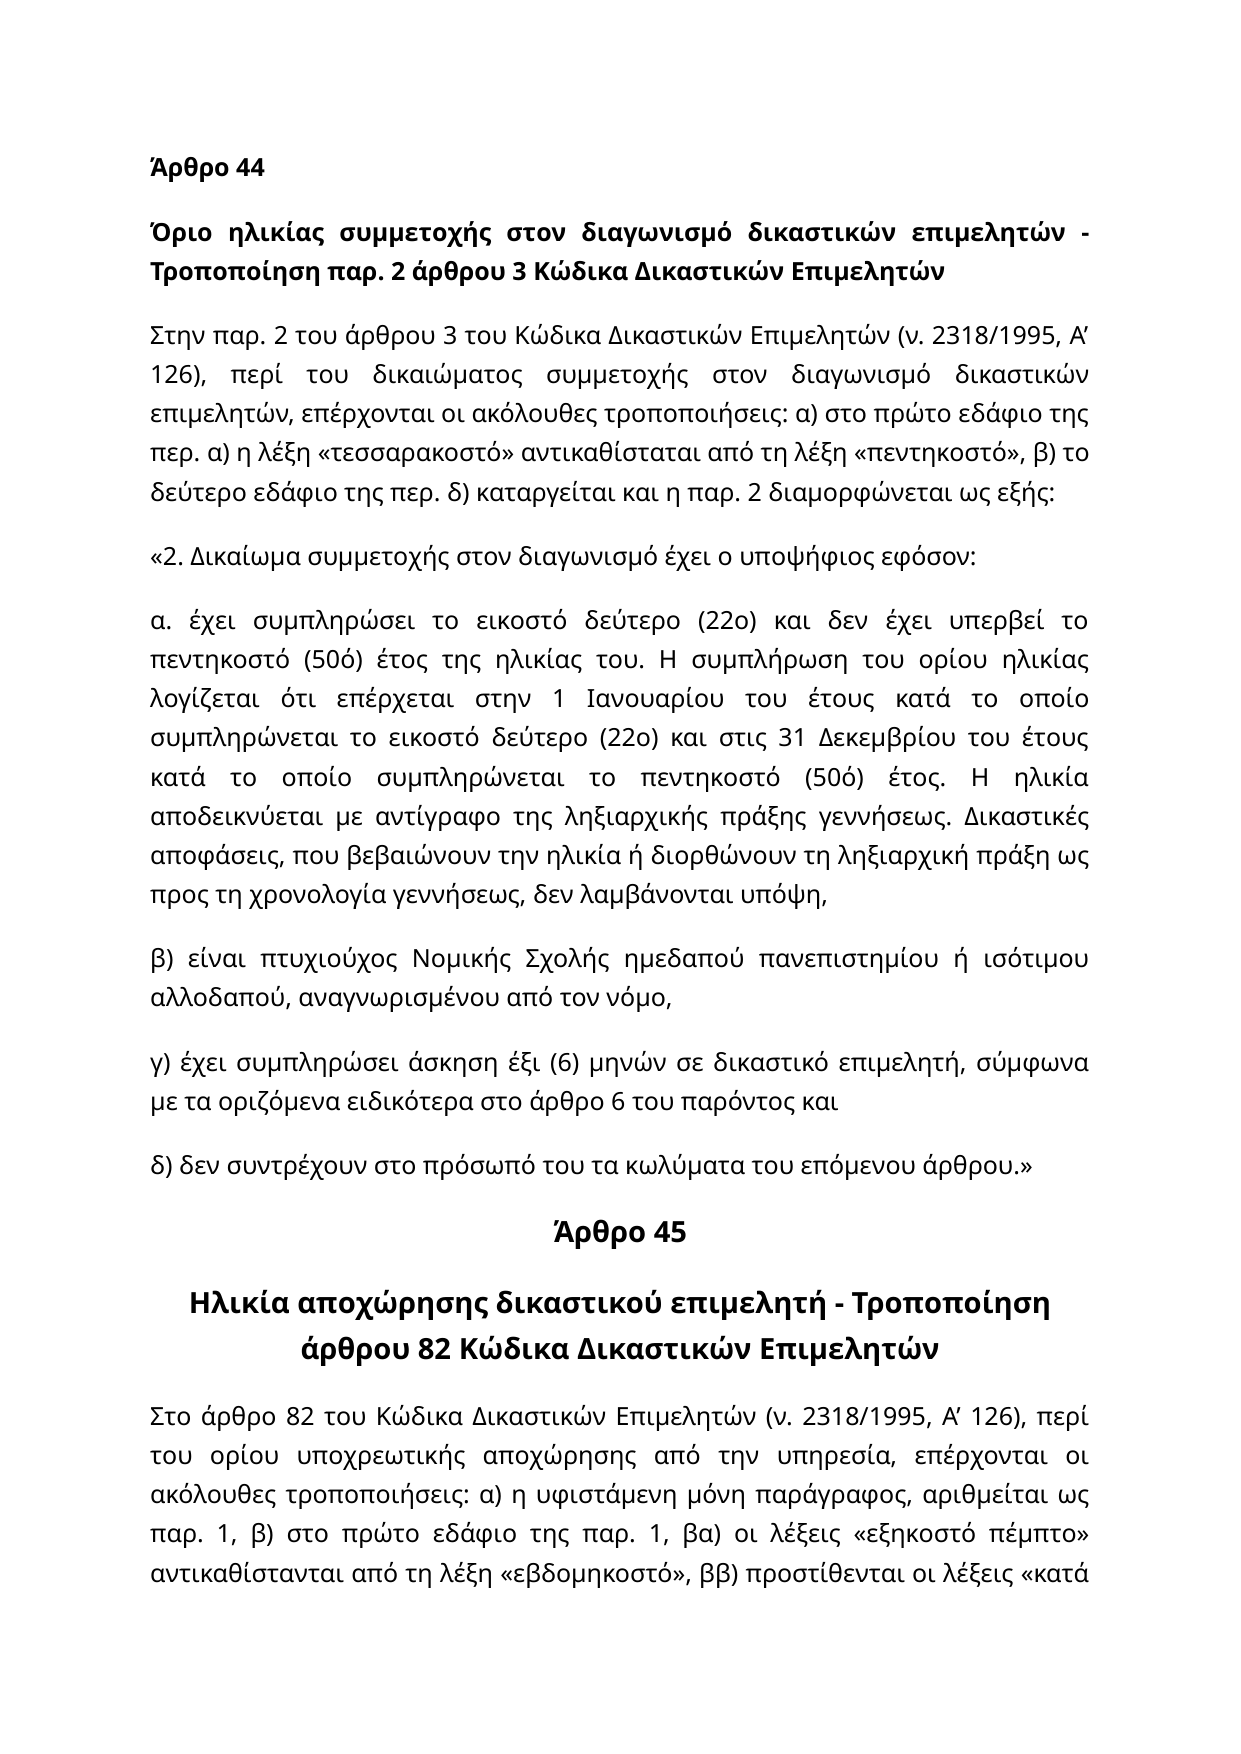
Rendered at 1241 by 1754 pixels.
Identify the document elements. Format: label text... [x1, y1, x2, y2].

text Άρθρο 44 [150, 150, 1090, 184]
text Όριο ηλικίας συμμετοχής στον διαγωνισμό δικαστικών επιμελητών - Τροποποίηση παρ. 2 άρθρου 3 Κώδικα Δικαστικών Επιμελητών [150, 214, 1090, 287]
subtitle Άρθρο 45 [150, 1212, 1090, 1251]
text δ) δεν συντρέχουν στο πρόσωπό του τα κωλύματα του επόμενου άρθρου.» [150, 1147, 1090, 1182]
subtitle Ηλικία αποχώρησης δικαστικού επιμελητή - Τροποποίηση άρθρου 82 Κώδικα Δικαστικών Επιμελητών [150, 1282, 1090, 1368]
text γ) έχει συμπληρώσει άσκηση έξι (6) μηνών σε δικαστικό επιμελητή, σύμφωνα με τα οριζόμενα ειδικότερα στο άρθρο 6 του παρόντος και [150, 1044, 1090, 1117]
text β) είναι πτυχιούχος Νομικής Σχολής ημεδαπού πανεπιστημίου ή ισότιμου αλλοδαπού, αναγνωρισμένου από τον νόμο, [150, 941, 1090, 1014]
text Στην παρ. 2 του άρθρου 3 του Κώδικα Δικαστικών Επιμελητών (ν. 2318/1995, Α’ 126), περί του δικαιώματος συμμετοχής στον διαγωνισμό δικαστικών επιμελητών, επέρχονται οι ακόλουθες τροποποιήσεις: α) στο πρώτο εδάφιο της περ. α) η λέξη «τεσσαρακοστό» αντικαθίσταται από τη λέξη «πεντηκοστό», β) το δεύτερο εδάφιο της περ. δ) καταργείται και η παρ. 2 διαμορφώνεται ως εξής: [150, 317, 1090, 508]
text α. έχει συμπληρώσει το εικοστό δεύτερο (22ο) και δεν έχει υπερβεί το πεντηκοστό (50ό) έτος της ηλικίας του. Η συμπλήρωση του ορίου ηλικίας λογίζεται ότι επέρχεται στην 1 Ιανουαρίου του έτους κατά το οποίο συμπληρώνεται το εικοστό δεύτερο (22ο) και στις 31 Δεκεμβρίου του έτους κατά το οποίο συμπληρώνεται το πεντηκοστό (50ό) έτος. Η ηλικία αποδεικνύεται με αντίγραφο της ληξιαρχικής πράξης γεννήσεως. Δικαστικές αποφάσεις, που βεβαιώνουν την ηλικία ή διορθώνουν τη ληξιαρχική πράξη ως προς τη χρονολογία γεννήσεως, δεν λαμβάνονται υπόψη, [150, 602, 1090, 911]
text «2. Δικαίωμα συμμετοχής στον διαγωνισμό έχει ο υποψήφιος εφόσον: [150, 538, 1090, 572]
text Στο άρθρο 82 του Κώδικα Δικαστικών Επιμελητών (ν. 2318/1995, Α’ 126), περί του ορίου υποχρεωτικής αποχώρησης από την υπηρεσία, επέρχονται οι ακόλουθες τροποποιήσεις: α) η υφιστάμενη μόνη παράγραφος, αριθμείται ως παρ. 1, β) στο πρώτο εδάφιο της παρ. 1, βα) οι λέξεις «εξηκοστό πέμπτο» αντικαθίστανται από τη λέξη «εβδομηκοστό», ββ) προστίθενται οι λέξεις «κατά [150, 1398, 1090, 1589]
